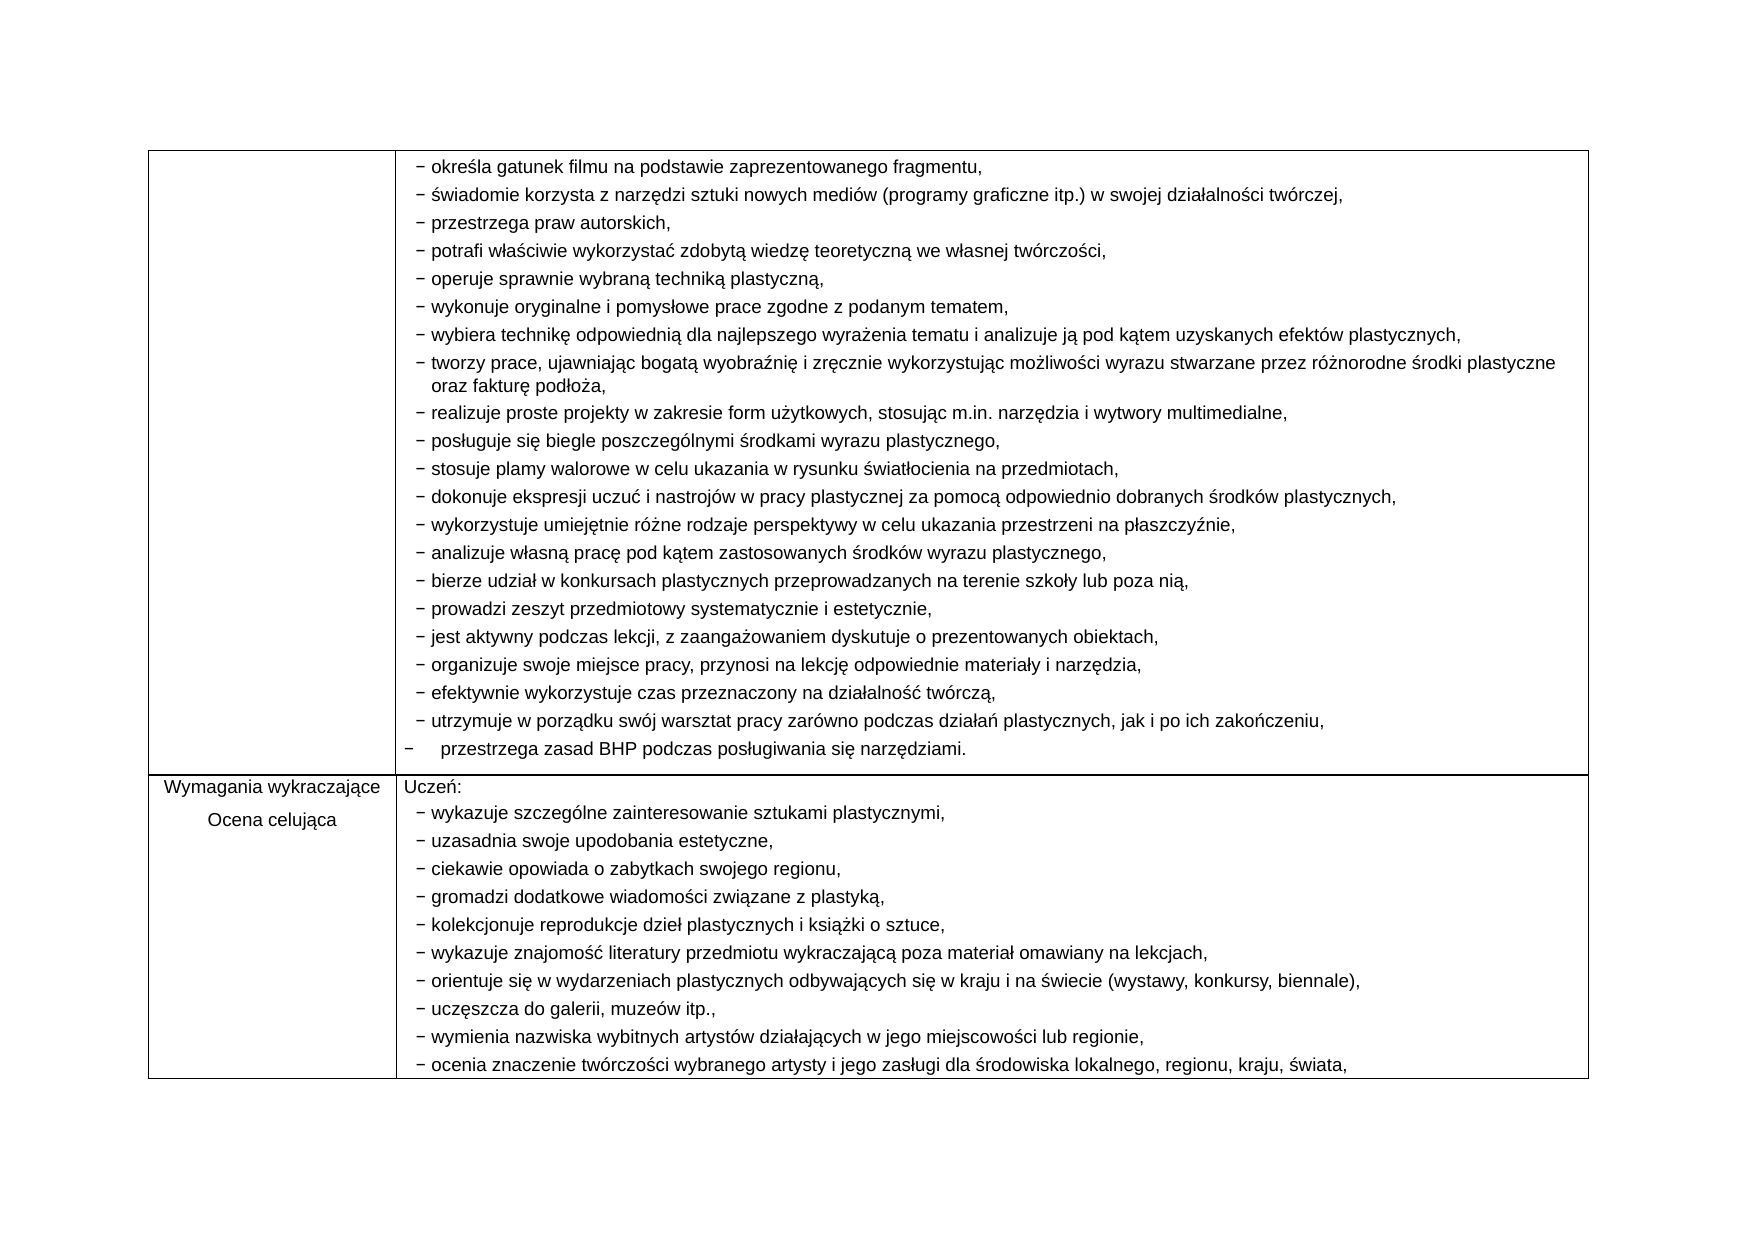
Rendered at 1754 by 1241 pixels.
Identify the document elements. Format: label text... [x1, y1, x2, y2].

table_header Uczeń: wykazuje szczególne zainteresowanie sztukami plastycznymi, uzasadnia swoje upodobania estetyczne, ciekawie opowiada o zabytkach swojego regionu, gromadzi dodatkowe wiadomości związane z plastyką, kolekcjonuje reprodukcje dzieł plastycznych i książki o sztuce, wykazuje znajomość literatury przedmiotu wykraczającą poza materiał omawiany na lekcjach, orientuje się w wydarzeniach plastycznych odbywających się w kraju i na świecie (wystawy, konkursy, biennale), uczęszcza do galerii, muzeów itp., wymienia nazwiska wybitnych artystów działających w jego miejscowości lub regionie, ocenia znaczenie twórczości wybranego artysty i jego zasługi dla środowiska lokalnego, regionu, kraju, świata, posiada wiedzę i umiejętności znacznie wykraczające poza treści wymienione w programie nauczania, bierze czynny udział w zajęciach plastycznych, analizuje prezentowane obiekty pod kątem ich treści, formy i emocjonalnego oddziaływania, wykonuje prace dodatkowe będące uzupełnieniem treści poznanych na lekcji (opracowuje referaty traktujące o zagadnieniach poruszanych w literaturze przedmiotu, wykonuje pomoce dydaktyczne itp.), wykorzystuje zdobytą wiedzę teoretyczną w pozalekcyjnych działaniach plastycznych (np. należy do szkolnego koła zainteresowań), aktywnie uczestniczy w życiu kulturalnym szkoły (gazetki szkolne, dekoracje okolicznościowe) i regionu, zdobywa nagrody na konkursach plastycznych, wzorowo prowadzi zeszyt przedmiotowy (nowatorska forma, wzbogacona materiałem ilustracyjnym i teoretycznym), przygotowuje się systematycznie do zajęć, utrzymuje wzorowy porządek na swoim stanowisku pracy, zarówno podczas działań plastycznych, jak i po ich zakończeniu, przestrzega zasad BHP podczas posługiwania się narzędziami. [397, 776, 1588, 1077]
table_header [149, 151, 395, 773]
table_header Uczeń: dyskutuje na temat roli sztuki w życiu człowieka, wymienia nazwiska najwybitniejszych artystów polskich i zagranicznych (malarzy, rzeźbiarzy, architektów), zdobywa z różnych źródeł (internet, lokalna prasa, dostępne książki) informacje na temat artystów tworzących w regionie, wymienia placówki kultury znajdujące się w rodzinnej miejscowości lub najbliższej okolicy oraz wyjaśnia, czym się one zajmują, omawia rolę muzeów w procesie edukacji społeczeństwa, wykazuje sie rozległą wiedzą na temat polskich zabytków, rozpoznaje wybrane dzieła architektury i sztuk plastycznych należące do polskiego i europejskiego dziedzictwa kultury, określa funkcje wybranych dzieł oraz wskazuje cechy wyróżniające je spośród innych tekstów kultury z danej epoki, posługuje się w swoich wypowiedziach podstawowymi terminami z poszczególnych dziedzin sztuki, bierze aktywny udział w dyskusji dotyczącej podobieństw i różnic między poszczególnymi dziedzinami sztuki, porównuje wybrane dzieła plastyczne pod kątem użytych w nich środków wyrazu plastycznego, omawia wybrane przykłady wytworów sztuki ludowej pod względem ich formy i użytego materiału, opisuje (w oparciu o przekazy ludowe) tradycje podtrzymywane w swoim regionie, wylicza różnice między malarstwem realistycznym a malarstwem abstrakcyjnym, określa cechy rzeźb należących do różnych rodzajów na podstawie wybranych przykładów, opowiada o wybranej zabytkowej budowli i charakteryzuje jej funkcje, analizuje wybrane wytwory wzornictwa przemysłowego i rzemiosła artystycznego pod kątem ich funkcjonalności i estetyki, omawia elementy dzieła plastycznego (kompozycja, światłocień, perspektywa, barwa) widoczne na wybranych fotografiach, określa gatunek filmu na podstawie zaprezentowanego fragmentu, świadomie korzysta z narzędzi sztuki nowych mediów (programy graficzne itp.) w swojej działalności twórczej, przestrzega praw autorskich, potrafi właściwie wykorzystać zdobytą wiedzę teoretyczną we własnej twórczości, operuje sprawnie wybraną techniką plastyczną, wykonuje oryginalne i pomysłowe prace zgodne z podanym tematem, wybiera technikę odpowiednią dla najlepszego wyrażenia tematu i analizuje ją pod kątem uzyskanych efektów plastycznych, tworzy prace, ujawniając bogatą wyobraźnię i zręcznie wykorzystując możliwości wyrazu stwarzane przez różnorodne środki plastyczne oraz fakturę podłoża, realizuje proste projekty w zakresie form użytkowych, stosując m.in. narzędzia i wytwory multimedialne, posługuje się biegle poszczególnymi środkami wyrazu plastycznego, stosuje plamy walorowe w celu ukazania w rysunku światłocienia na przedmiotach, dokonuje ekspresji uczuć i nastrojów w pracy plastycznej za pomocą odpowiednio dobranych środków plastycznych, wykorzystuje umiejętnie różne rodzaje perspektywy w celu ukazania przestrzeni na płaszczyźnie, analizuje własną pracę pod kątem zastosowanych środków wyrazu plastycznego, bierze udział w konkursach plastycznych przeprowadzanych na terenie szkoły lub poza nią, prowadzi zeszyt przedmiotowy systematycznie i estetycznie, jest aktywny podczas lekcji, z zaangażowaniem dyskutuje o prezentowanych obiektach, organizuje swoje miejsce pracy, przynosi na lekcję odpowiednie materiały i narzędzia, efektywnie wykorzystuje czas przeznaczony na działalność twórczą, utrzymuje w porządku swój warsztat pracy zarówno podczas działań plastycznych, jak i po ich zakończeniu, przestrzega zasad BHP podczas posługiwania się narzędziami. [396, 151, 1588, 773]
table_header Wymagania wykraczające Ocena celująca [149, 776, 396, 1077]
